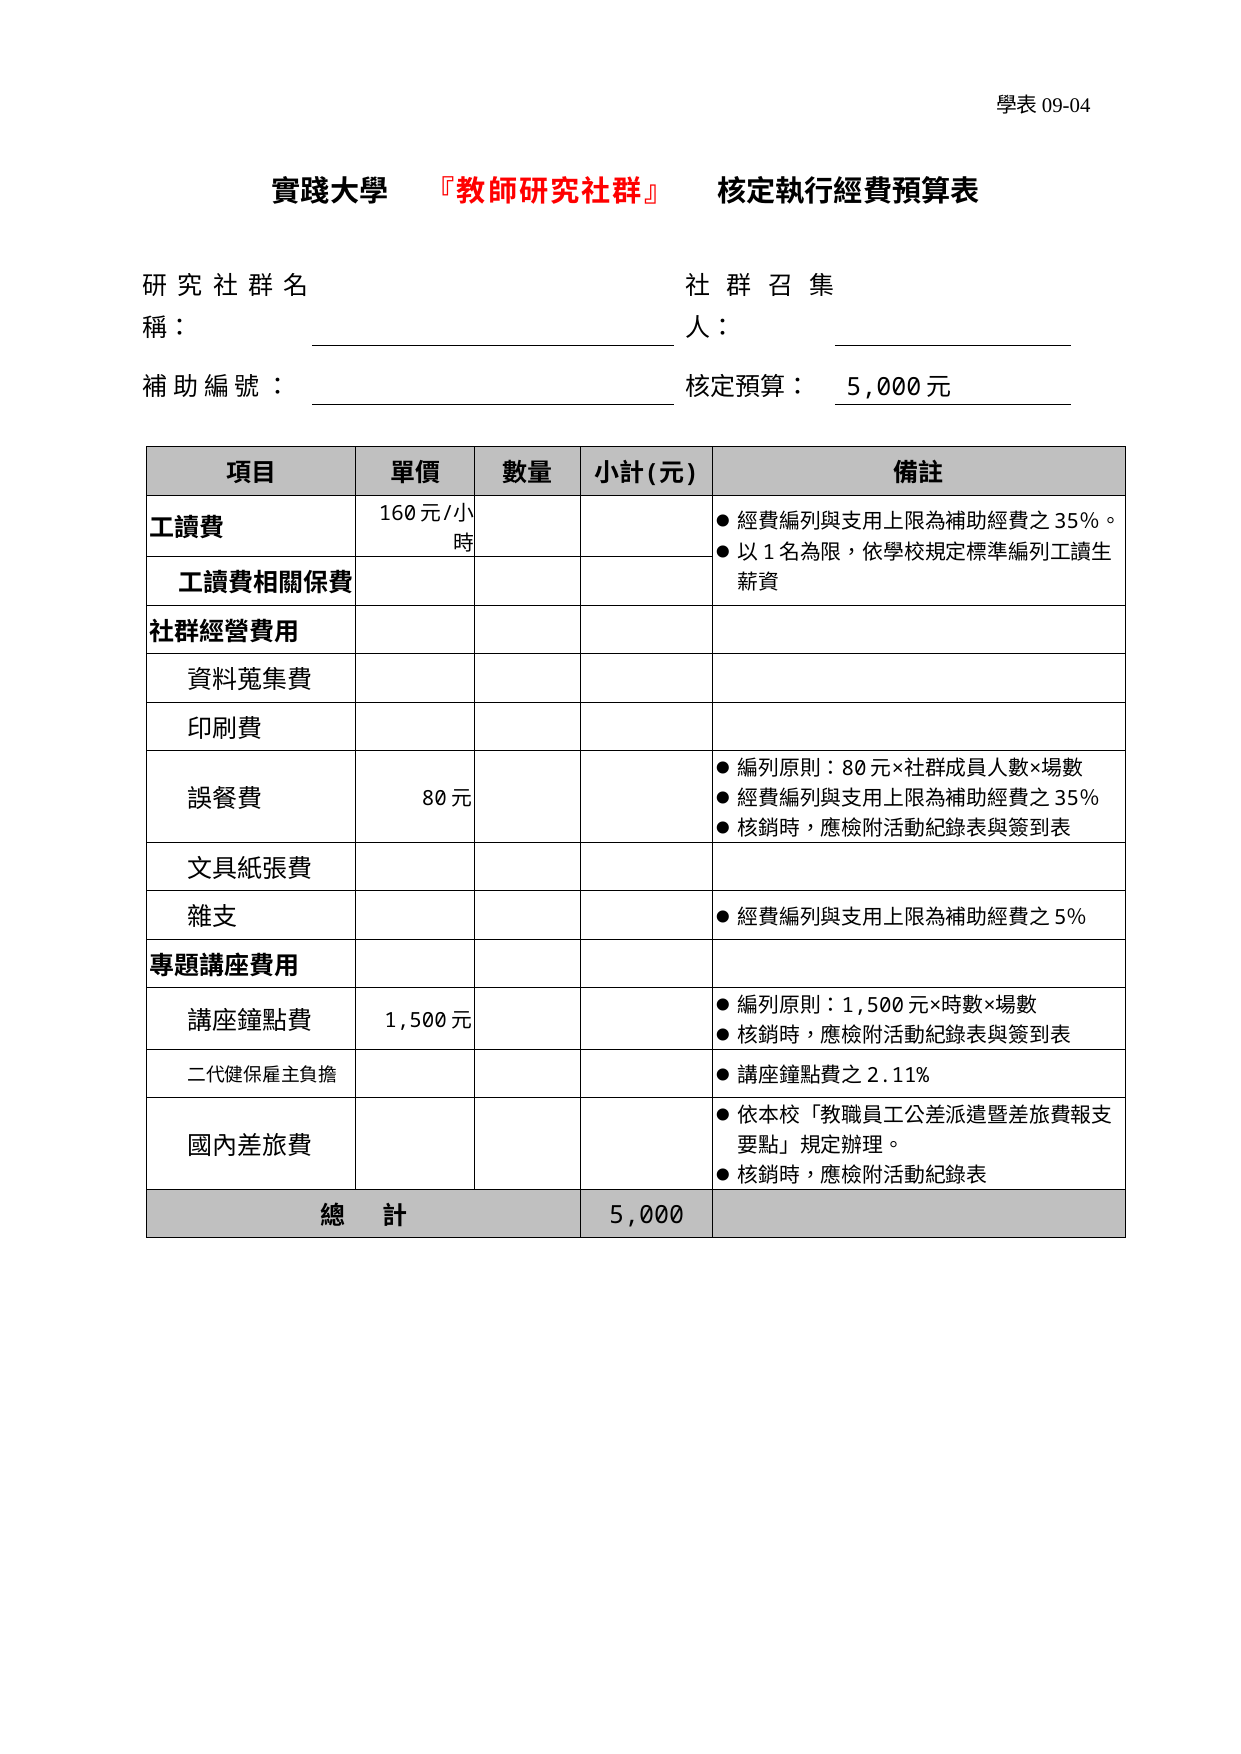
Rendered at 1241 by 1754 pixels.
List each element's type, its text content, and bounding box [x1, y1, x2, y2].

table_cell [475, 557, 580, 605]
table_cell 誤餐費 [147, 751, 355, 842]
table_cell [713, 1190, 1125, 1237]
table_cell 專題講座費用 [147, 940, 355, 987]
table_cell [475, 654, 580, 702]
table_cell 依本校「教職員工公差派遣暨差旅費報支要點」規定辦理。 核銷時，應檢附活動紀錄表 [713, 1098, 1125, 1189]
table_cell 總 計 [147, 1190, 580, 1237]
table_cell [356, 1050, 474, 1097]
table_header 研究社群名稱： [131, 261, 312, 344]
table_cell [581, 606, 712, 653]
table_cell [356, 891, 474, 939]
table_cell [475, 843, 580, 890]
table_cell [581, 1098, 712, 1189]
table_cell [713, 606, 1125, 653]
table_header 數量 [475, 447, 580, 495]
table_cell 編列原則：80元×社群成員人數×場數 經費編列與支用上限為補助經費之35％ 核銷時，應檢附活動紀錄表與簽到表 [713, 751, 1125, 842]
table_cell [312, 346, 674, 403]
table_cell [581, 891, 712, 939]
table_cell [713, 843, 1125, 890]
table_cell 補助編號： [131, 345, 312, 403]
table_cell 社群經營費用 [147, 606, 355, 653]
table_cell [581, 940, 712, 987]
table_cell 印刷費 [147, 703, 355, 750]
table_cell [475, 751, 580, 842]
table_header 核定執行經費預算表 [693, 150, 1006, 227]
table_cell 工讀費相關保費 [147, 557, 355, 605]
table_cell 工讀費 [147, 496, 355, 556]
table_header 小計(元) [581, 447, 712, 495]
table_cell [475, 703, 580, 750]
table_cell 國內差旅費 [147, 1098, 355, 1189]
table_header 『教師研究社群』 [428, 150, 692, 227]
table_header 實踐大學 [234, 150, 427, 227]
table_cell [356, 703, 474, 750]
table_cell [475, 891, 580, 939]
table_cell [356, 940, 474, 987]
table_cell 5,000元 [835, 346, 1071, 403]
table_header 社群召集人： [674, 261, 835, 344]
table_cell [581, 703, 712, 750]
table_cell 講座鐘點費 [147, 988, 355, 1049]
table_cell 講座鐘點費之2.11% [713, 1050, 1125, 1097]
table_cell 經費編列與支用上限為補助經費之5％ [713, 891, 1125, 939]
table_cell [581, 988, 712, 1049]
table_cell [356, 606, 474, 653]
table_cell [581, 751, 712, 842]
table_cell 文具紙張費 [147, 843, 355, 890]
table_cell [581, 557, 712, 605]
table_header 備註 [713, 447, 1125, 495]
table_cell [581, 1050, 712, 1097]
table_cell 5,000 [581, 1190, 712, 1237]
table_cell [475, 1050, 580, 1097]
table_cell [581, 843, 712, 890]
table_header [312, 261, 674, 344]
table_cell 經費編列與支用上限為補助經費之35％。 以1名為限，依學校規定標準編列工讀生薪資 [713, 496, 1125, 605]
table_cell [475, 606, 580, 653]
table_cell [356, 843, 474, 890]
table_cell 雜支 [147, 891, 355, 939]
table_cell [475, 496, 580, 556]
table_cell 160元/小時 [356, 496, 474, 556]
table_cell [581, 496, 712, 556]
table_cell 1,500元 [356, 988, 474, 1049]
table_cell [475, 1098, 580, 1189]
table_cell 二代健保雇主負擔 [147, 1050, 355, 1097]
table_cell 資料蒐集費 [147, 654, 355, 702]
table_cell 編列原則：1,500元×時數×場數 核銷時，應檢附活動紀錄表與簽到表 [713, 988, 1125, 1049]
table_cell [356, 654, 474, 702]
table_header 單價 [356, 447, 474, 495]
table_cell 核定預算： [674, 345, 835, 403]
table_cell [713, 703, 1125, 750]
table_cell [475, 940, 580, 987]
table_cell [356, 1098, 474, 1189]
table_header [835, 261, 1071, 344]
table_cell [475, 988, 580, 1049]
table_cell [581, 654, 712, 702]
table_cell [713, 654, 1125, 702]
table_cell [713, 940, 1125, 987]
table_header 項目 [147, 447, 355, 495]
table_cell 80元 [356, 751, 474, 842]
table_cell [356, 557, 474, 605]
